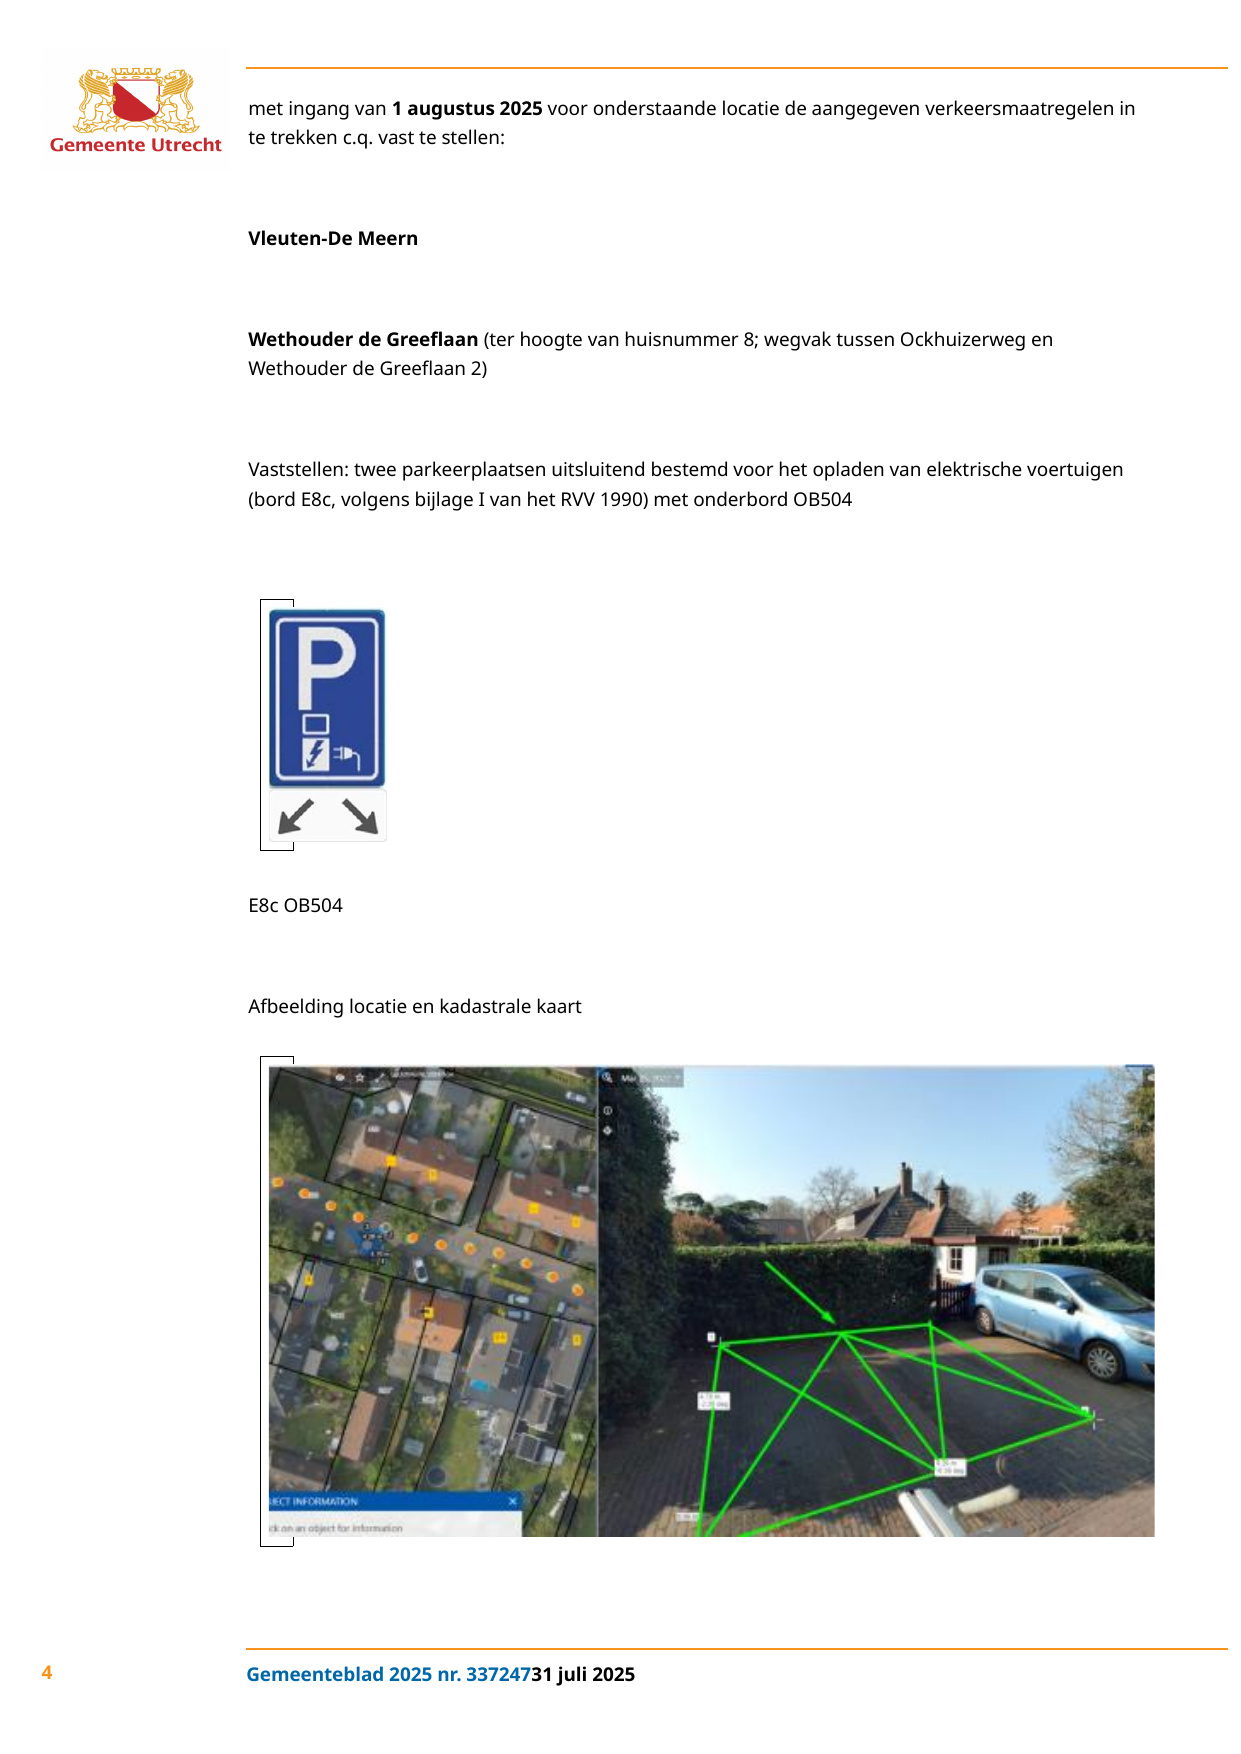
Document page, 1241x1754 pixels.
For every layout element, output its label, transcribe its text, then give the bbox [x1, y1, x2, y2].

picture [268, 1064, 1155, 1537]
text Vleuten-De Meern [248, 225, 1152, 251]
text E8c OB504 [248, 893, 1152, 918]
text Wethouder de Greeflaan (ter hoogte van huisnummer 8; wegvak tussen Ockhuizerweg en Wethouder de Greeflaan 2) [248, 326, 1152, 381]
text Vaststellen: twee parkeerplaatsen uitsluitend bestemd voor het opladen van elektrische voertuigen (bord E8c, volgens bijlage I van het RVV 1990) met onderbord OB504 [248, 456, 1152, 512]
text met ingang van 1 augustus 2025 voor onderstaande locatie de aangegeven verkeersmaatregelen in te trekken c.q. vast te stellen: [248, 95, 1152, 150]
text Afbeelding locatie en kadastrale kaart [248, 993, 1152, 1019]
picture [41, 47, 231, 172]
picture [268, 607, 387, 842]
